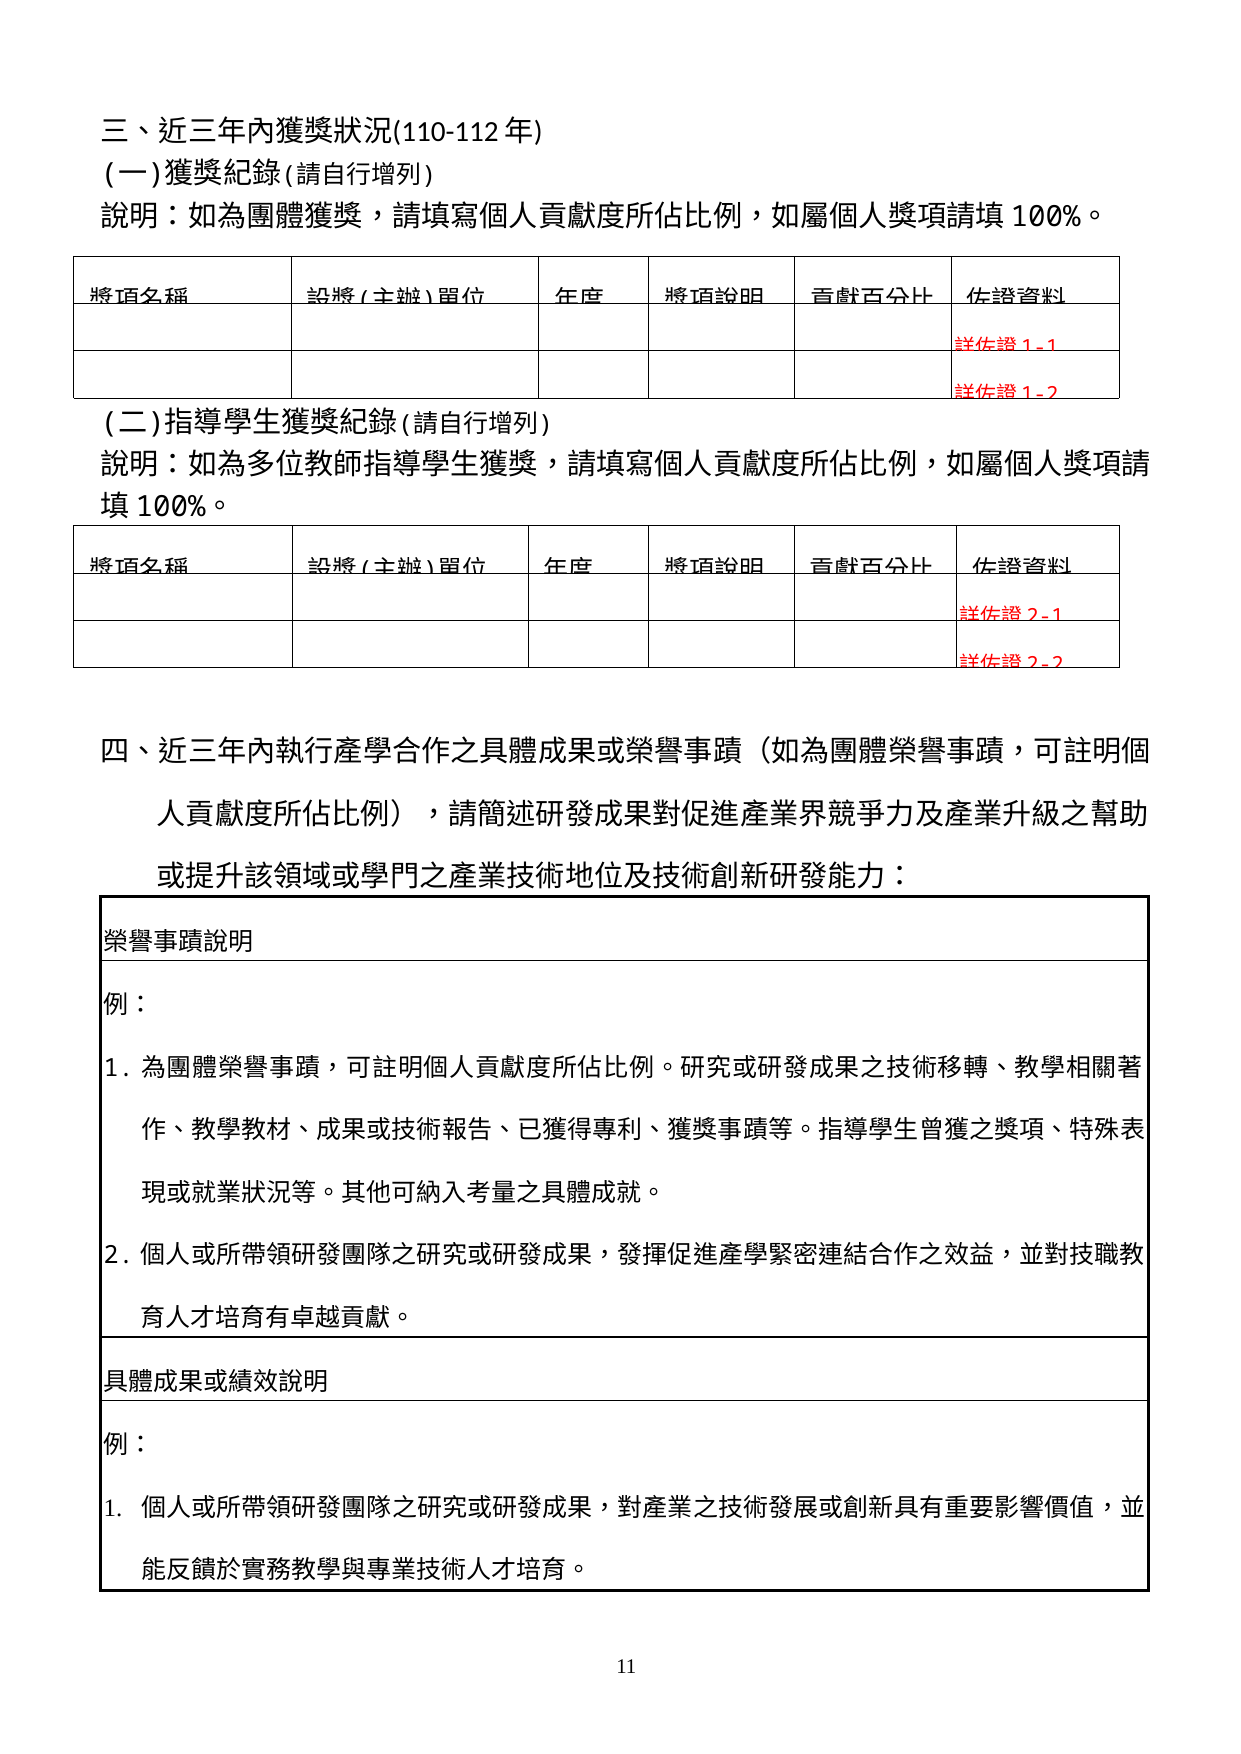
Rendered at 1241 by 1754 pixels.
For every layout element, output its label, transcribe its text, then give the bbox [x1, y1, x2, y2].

table_cell [292, 304, 538, 350]
table_header 貢獻百分比 [795, 257, 951, 303]
table_cell [529, 574, 648, 620]
table_header 設獎(主辦)單位 [292, 257, 538, 303]
table_cell 具體成果或績效說明 [102, 1338, 1147, 1400]
table_cell 例： 個人或所帶領研發團隊之研究或研發成果，對產業之技術發展或創新具有重要影響價值，並能反饋於實務教學與專業技術人才培育。 技術研發或技能應用成果符合產業需求，並建立與產業緊密合作機制，對學校親產學環境、產學合作人才培育與資源整合極具效益，並有具體事蹟。 [102, 1401, 1147, 1588]
table_cell [74, 621, 292, 667]
table_cell [795, 304, 951, 350]
table_cell [293, 621, 528, 667]
table_header 佐證資料 [957, 526, 1119, 572]
table_cell [649, 351, 794, 398]
table_cell [539, 304, 648, 350]
table_cell 詳佐證2-1 [957, 574, 1119, 620]
table_cell [74, 304, 291, 350]
text 說明：如為團體獲獎，請填寫個人貢獻度所佔比例，如屬個人獎項請填100%。 [100, 192, 1152, 234]
table_cell 例： 為團體榮譽事蹟，可註明個人貢獻度所佔比例。研究或研發成果之技術移轉、教學相關著作、教學教材、成果或技術報告、已獲得專利、獲獎事蹟等。指導學生曾獲之獎項、特殊表現或就業狀況等。其他可納入考量之具體成就。 個人或所帶領研發團隊之研究或研發成果，發揮促進產學緊密連結合作之效益，並對技職教育人才培育有卓越貢獻。 [102, 961, 1147, 1336]
text 四、近三年內執行產學合作之具體成果或榮譽事蹟（如為團體榮譽事蹟，可註明個人貢獻度所佔比例），請簡述研發成果對促進產業界競爭力及產業升級之幫助或提升該領域或學門之產業技術地位及技術創新研發能力： [100, 707, 1152, 895]
table_header 年度 [539, 257, 648, 303]
text 三、近三年內獲獎狀況(110-112年) [100, 87, 1152, 150]
table_cell 詳佐證2-2 [957, 621, 1119, 667]
table_cell [649, 574, 794, 620]
text (二)指導學生獲獎紀錄(請自行增列) [100, 398, 1152, 441]
table_cell [649, 621, 794, 667]
table_header 獎項名稱 [74, 526, 292, 572]
table_cell [539, 351, 648, 398]
table_cell 詳佐證1-2 [952, 351, 1119, 398]
table_cell [74, 574, 292, 620]
table_cell 詳佐證1-1 [952, 304, 1119, 350]
table_cell [74, 351, 291, 398]
table_cell [649, 304, 794, 350]
text (一)獲獎紀錄(請自行增列) [100, 150, 1152, 192]
table_header 貢獻百分比 [795, 526, 956, 572]
table_cell [293, 574, 528, 620]
table_header 年度 [529, 526, 648, 572]
text 說明：如為多位教師指導學生獲獎，請填寫個人貢獻度所佔比例，如屬個人獎項請填100%。 [100, 441, 1152, 525]
table_header 獎項說明 [649, 257, 794, 303]
table_cell [529, 621, 648, 667]
table_cell [795, 351, 951, 398]
table_header 榮譽事蹟說明 [102, 898, 1147, 960]
table_cell [795, 574, 956, 620]
table_cell [292, 351, 538, 398]
table_header 設獎(主辦)單位 [293, 526, 528, 572]
table_cell [795, 621, 956, 667]
table_header 獎項說明 [649, 526, 794, 572]
table_header 獎項名稱 [74, 257, 291, 303]
table_header 佐證資料 [952, 257, 1119, 303]
